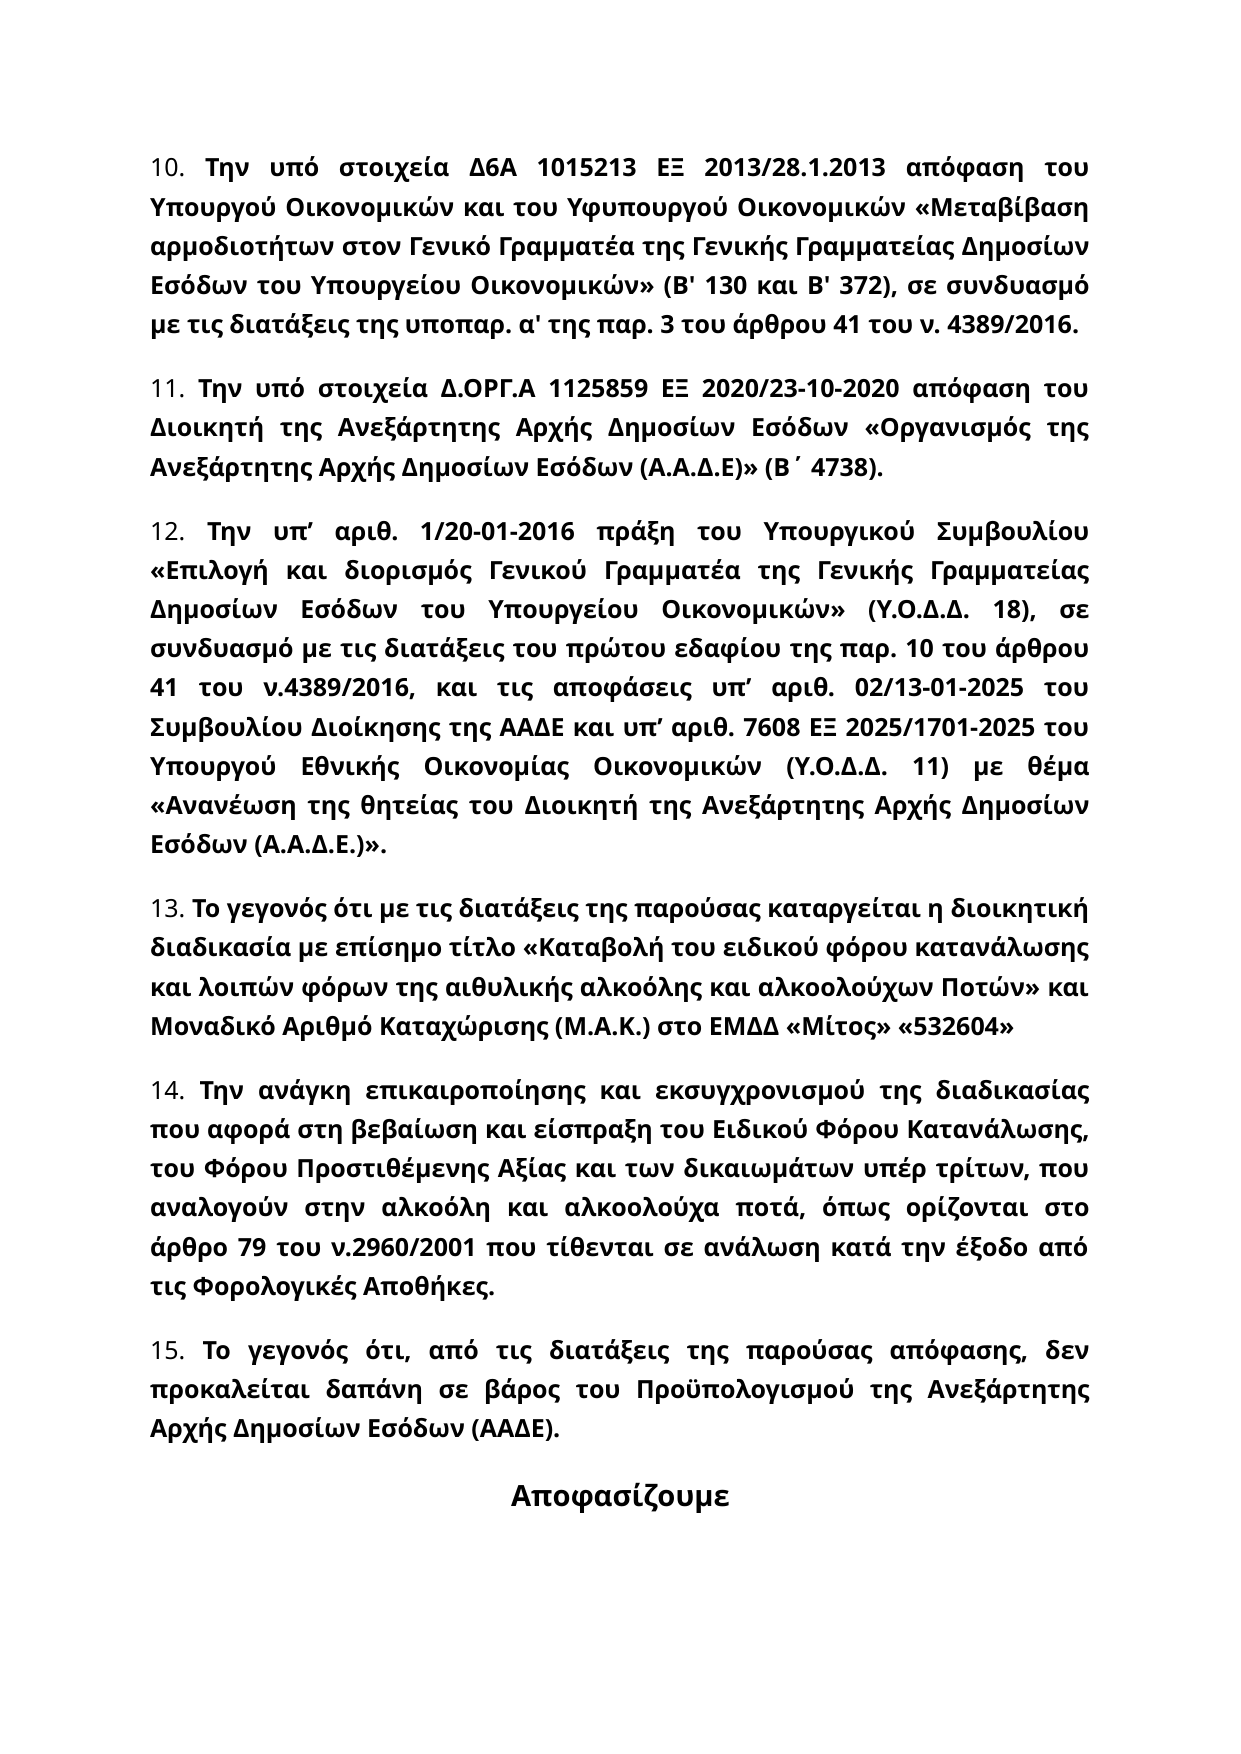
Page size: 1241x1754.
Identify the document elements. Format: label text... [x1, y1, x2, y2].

text 15. Το γεγονός ότι, από τις διατάξεις της παρούσας απόφασης, δεν προκαλείται δαπάνη σε βάρος του Προϋπολογισμού της Ανεξάρτητης Αρχής Δημοσίων Εσόδων (ΑΑΔΕ). [150, 1332, 1090, 1445]
text Αποφασίζουμε [150, 1475, 1090, 1515]
text 11. Την υπό στοιχεία Δ.ΟΡΓ.Α 1125859 ΕΞ 2020/23-10-2020 απόφαση του Διοικητή της Ανεξάρτητης Αρχής Δημοσίων Εσόδων «Οργανισμός της Ανεξάρτητης Αρχής Δημοσίων Εσόδων (Α.Α.Δ.Ε)» (Β΄ 4738). [150, 371, 1090, 483]
text 13. Το γεγονός ότι με τις διατάξεις της παρούσας καταργείται η διοικητική διαδικασία με επίσημο τίτλο «Καταβολή του ειδικού φόρου κατανάλωσης και λοιπών φόρων της αιθυλικής αλκοόλης και αλκοολούχων Ποτών» και Μοναδικό Αριθμό Καταχώρισης (Μ.Α.Κ.) στο ΕΜΔΔ «Μίτος» «532604» [150, 891, 1090, 1042]
text 10. Την υπό στοιχεία Δ6Α 1015213 ΕΞ 2013/28.1.2013 απόφαση του Υπουργού Οικονομικών και του Υφυπουργού Οικονομικών «Μεταβίβαση αρμοδιοτήτων στον Γενικό Γραμματέα της Γενικής Γραμματείας Δημοσίων Εσόδων του Υπουργείου Οικονομικών» (Β' 130 και Β' 372), σε συνδυασμό με τις διατάξεις της υποπαρ. α' της παρ. 3 του άρθρου 41 του ν. 4389/2016. [150, 150, 1090, 341]
text 14. Την ανάγκη επικαιροποίησης και εκσυγχρονισμού της διαδικασίας που αφορά στη βεβαίωση και είσπραξη του Ειδικού Φόρου Κατανάλωσης, του Φόρου Προστιθέμενης Αξίας και των δικαιωμάτων υπέρ τρίτων, που αναλογούν στην αλκοόλη και αλκοολούχα ποτά, όπως ορίζονται στο άρθρο 79 του ν.2960/2001 που τίθενται σε ανάλωση κατά την έξοδο από τις Φορολογικές Αποθήκες. [150, 1072, 1090, 1302]
text 12. Την υπ’ αριθ. 1/20-01-2016 πράξη του Υπουργικού Συμβουλίου «Επιλογή και διορισμός Γενικού Γραμματέα της Γενικής Γραμματείας Δημοσίων Εσόδων του Υπουργείου Οικονομικών» (Υ.Ο.Δ.Δ. 18), σε συνδυασμό με τις διατάξεις του πρώτου εδαφίου της παρ. 10 του άρθρου 41 του ν.4389/2016, και τις αποφάσεις υπ’ αριθ. 02/13-01-2025 του Συμβουλίου Διοίκησης της ΑΑΔΕ και υπ’ αριθ. 7608 ΕΞ 2025/1701-2025 του Υπουργού Εθνικής Οικονομίας Οικονομικών (Υ.Ο.Δ.Δ. 11) με θέμα «Ανανέωση της θητείας του Διοικητή της Ανεξάρτητης Αρχής Δημοσίων Εσόδων (Α.Α.Δ.Ε.)». [150, 513, 1090, 861]
